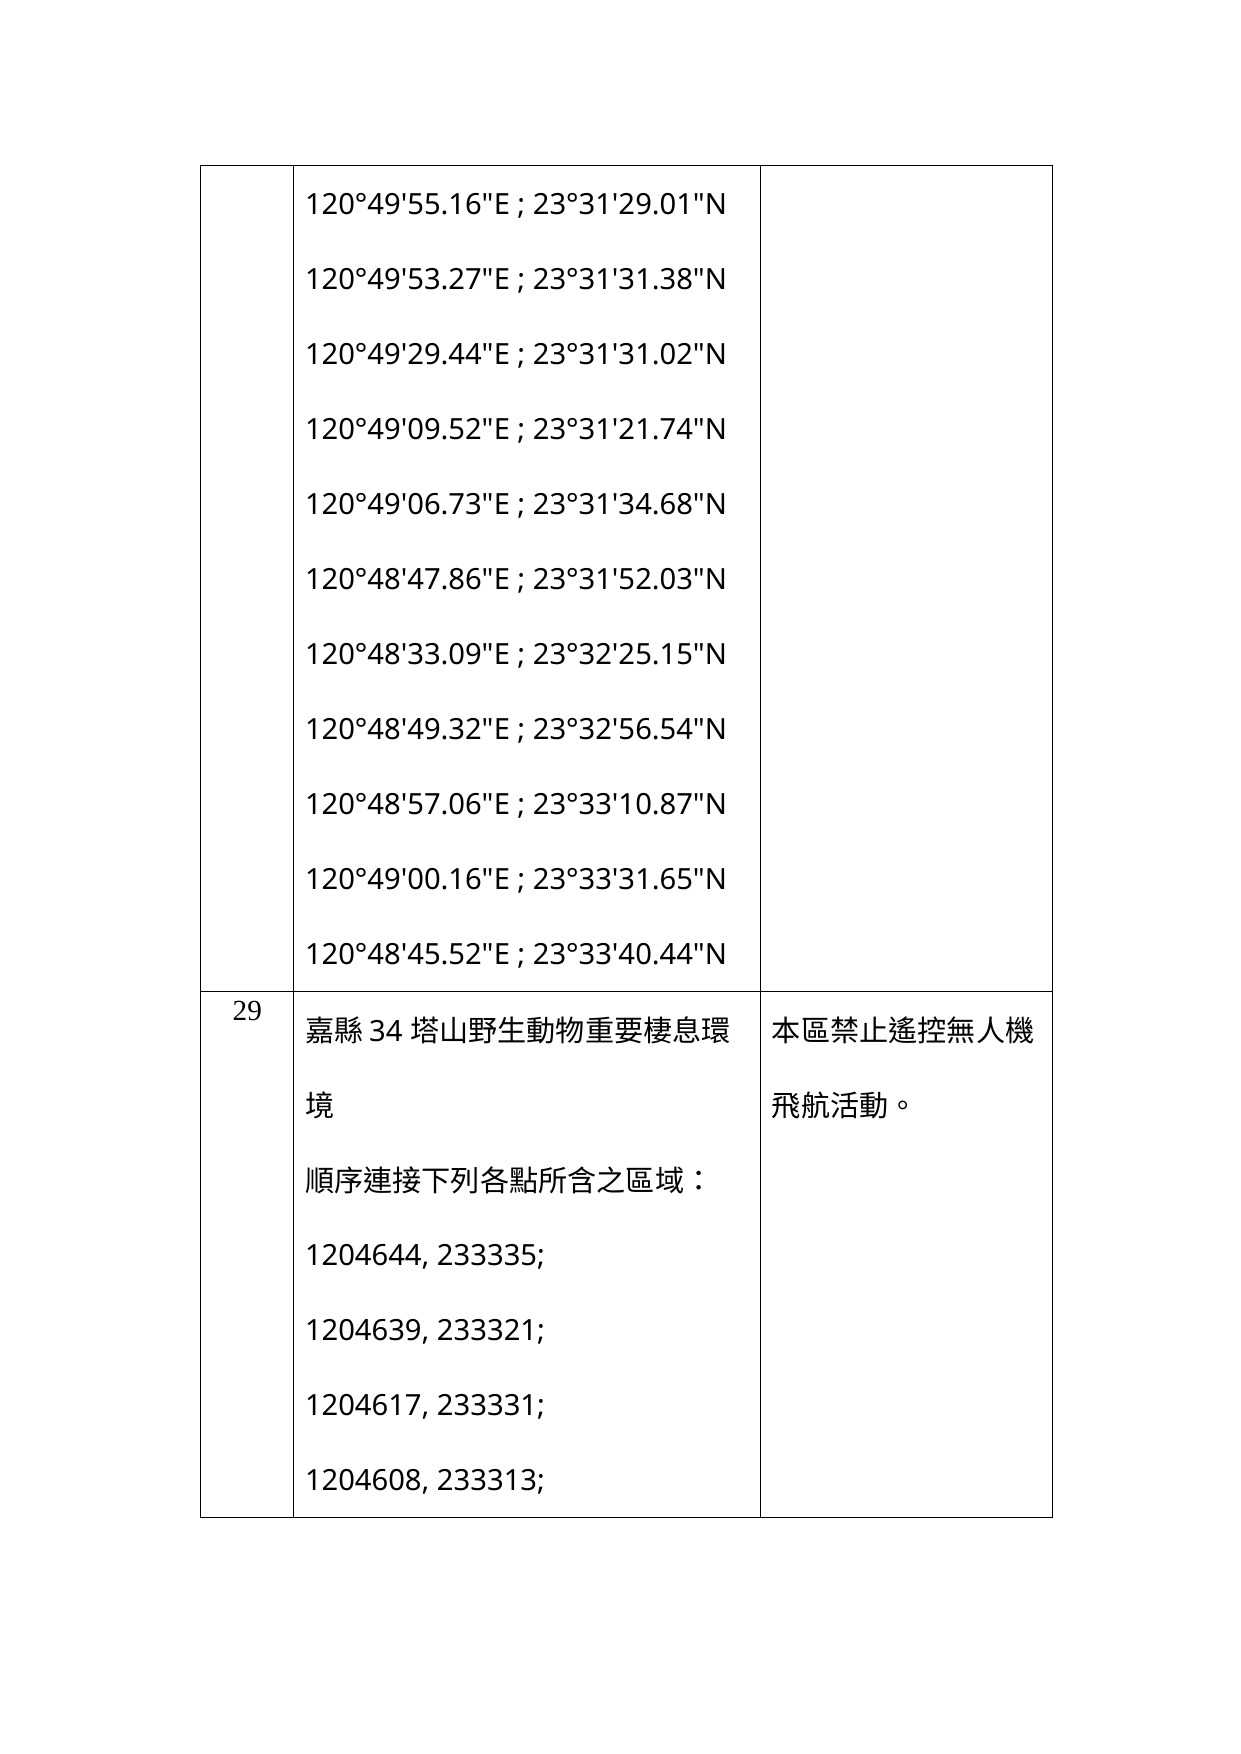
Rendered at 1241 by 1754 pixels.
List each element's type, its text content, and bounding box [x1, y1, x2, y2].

table_cell 嘉縣34 塔山野生動物重要棲息環境 順序連接下列各點所含之區域： 1204644, 233335; 1204639, 233321; 1204617, 233331; 1204608, 233313; [294, 992, 760, 1517]
table_cell [201, 166, 293, 991]
table_cell [761, 166, 1052, 991]
table_cell 120°49'55.16"E ; 23°31'29.01"N 120°49'53.27"E ; 23°31'31.38"N 120°49'29.44"E ; 23°31'31.02"N 120°49'09.52"E ; 23°31'21.74"N 120°49'06.73"E ; 23°31'34.68"N 120°48'47.86"E ; 23°31'52.03"N 120°48'33.09"E ; 23°32'25.15"N 120°48'49.32"E ; 23°32'56.54"N 120°48'57.06"E ; 23°33'10.87"N 120°49'00.16"E ; 23°33'31.65"N 120°48'45.52"E ; 23°33'40.44"N [294, 166, 760, 991]
table_cell 29 [201, 992, 293, 1517]
table_cell 本區禁止遙控無人機飛航活動。 [761, 992, 1052, 1517]
